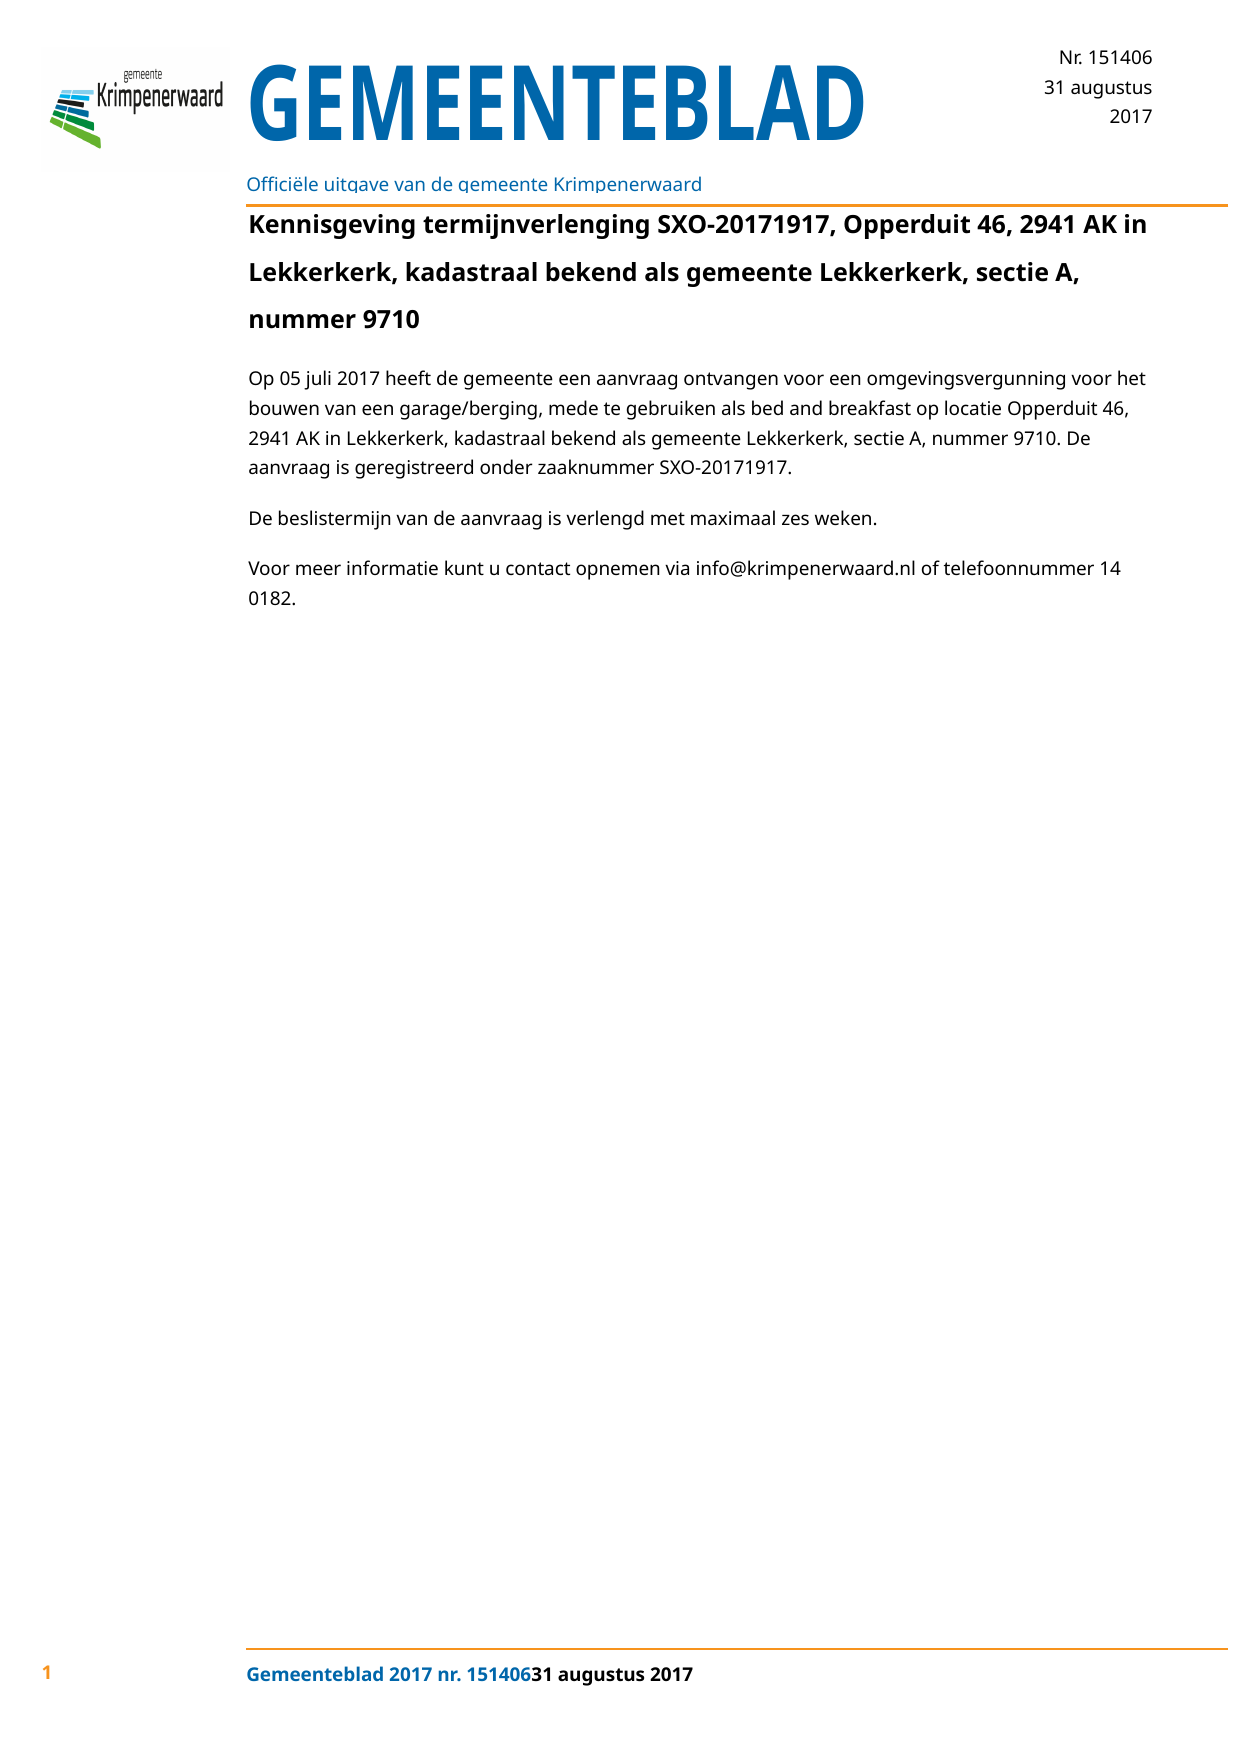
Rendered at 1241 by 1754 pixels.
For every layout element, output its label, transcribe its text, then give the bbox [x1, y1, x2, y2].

text Voor meer informatie kunt u contact opnemen via info@krimpenerwaard.nl of telefoonnummer 14 0182. [248, 555, 1152, 610]
text Op 05 juli 2017 heeft de gemeente een aanvraag ontvangen voor een omgevingsvergunning voor het bouwen van een garage/berging, mede te gebruiken als bed and breakfast op locatie Opperduit 46, 2941 AK in Lekkerkerk, kadastraal bekend als gemeente Lekkerkerk, sectie A, nummer 9710. De aanvraag is geregistreerd onder zaaknummer SXO-20171917. [248, 366, 1152, 480]
picture [41, 47, 231, 172]
text De beslistermijn van de aanvraag is verlengd met maximaal zes weken. [248, 505, 1152, 530]
text Kennisgeving termijnverlenging SXO-20171917, Opperduit 46, 2941 AK in Lekkerkerk, kadastraal bekend als gemeente Lekkerkerk, sectie A, nummer 9710 [248, 207, 1152, 336]
